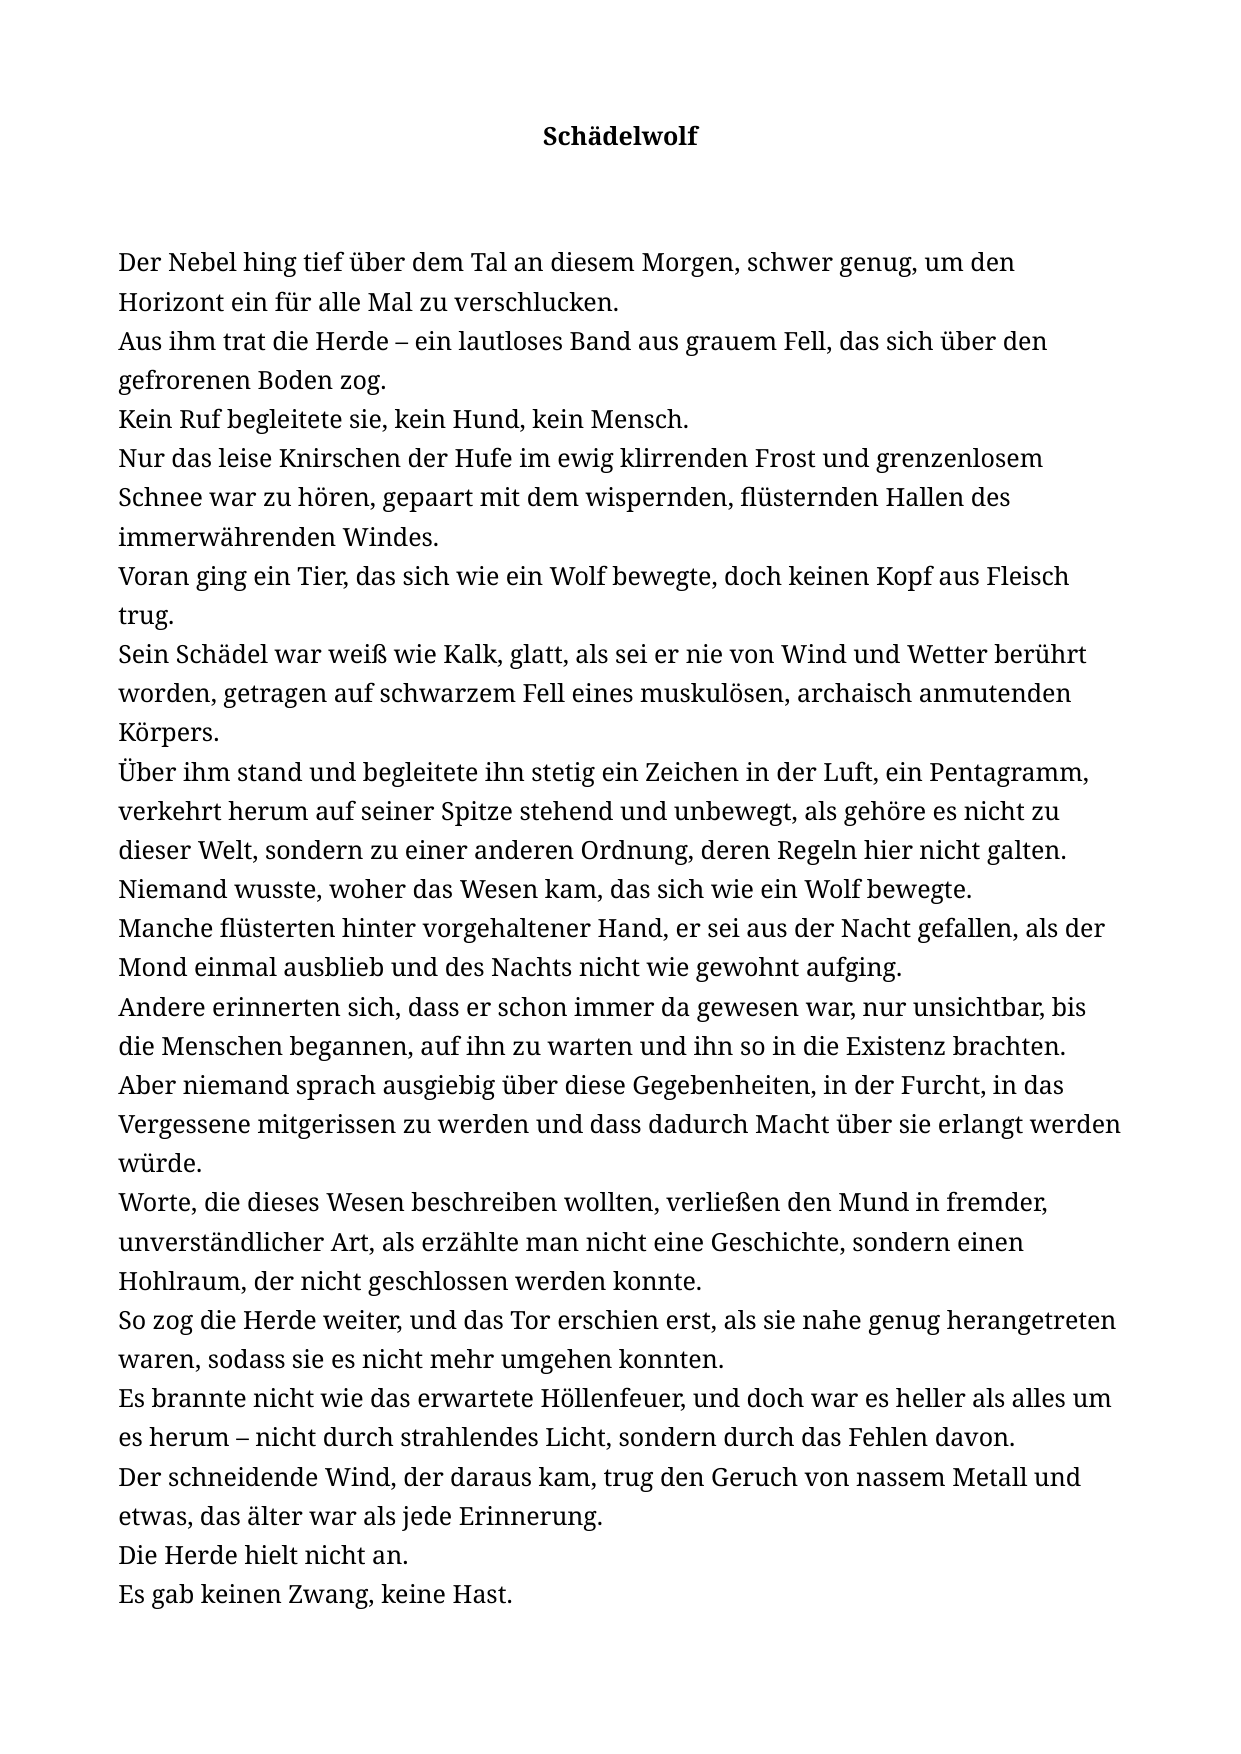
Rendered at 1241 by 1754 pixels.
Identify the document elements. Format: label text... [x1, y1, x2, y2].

text Der Nebel hing tief über dem Tal an diesem Morgen, schwer genug, um den Horizont ein für alle Mal zu verschlucken. Aus ihm trat die Herde – ein lautloses Band aus grauem Fell, das sich über den gefrorenen Boden zog. Kein Ruf begleitete sie, kein Hund, kein Mensch. Nur das leise Knirschen der Hufe im ewig klirrenden Frost und grenzenlosem Schnee war zu hören, gepaart mit dem wispernden, flüsternden Hallen des immerwährenden Windes. [118, 245, 1122, 553]
text Die Herde hielt nicht an. Es gab keinen Zwang, keine Hast. [118, 1538, 1122, 1611]
text Niemand wusste, woher das Wesen kam, das sich wie ein Wolf bewegte. Manche flüsterten hinter vorgehaltener Hand, er sei aus der Nacht gefallen, als der Mond einmal ausblieb und des Nachts nicht wie gewohnt aufging. Andere erinnerten sich, dass er schon immer da gewesen war, nur unsichtbar, bis die Menschen begannen, auf ihn zu warten und ihn so in die Existenz brachten. Aber niemand sprach ausgiebig über diese Gegebenheiten, in der Furcht, in das Vergessene mitgerissen zu werden und dass dadurch Macht über sie erlangt werden würde. Worte, die dieses Wesen beschreiben wollten, verließen den Mund in fremder, unverständlicher Art, als erzählte man nicht eine Geschichte, sondern einen Hohlraum, der nicht geschlossen werden konnte. [118, 872, 1122, 1297]
text Schädelwolf [118, 118, 1122, 152]
text Voran ging ein Tier, das sich wie ein Wolf bewegte, doch keinen Kopf aus Fleisch trug. Sein Schädel war weiß wie Kalk, glatt, als sei er nie von Wind und Wetter berührt worden, getragen auf schwarzem Fell eines muskulösen, archaisch anmutenden Körpers. Über ihm stand und begleitete ihn stetig ein Zeichen in der Luft, ein Pentagramm, verkehrt herum auf seiner Spitze stehend und unbewegt, als gehöre es nicht zu dieser Welt, sondern zu einer anderen Ordnung, deren Regeln hier nicht galten. [118, 558, 1122, 867]
text So zog die Herde weiter, und das Tor erschien erst, als sie nahe genug herangetreten waren, sodass sie es nicht mehr umgehen konnten. Es brannte nicht wie das erwartete Höllenfeuer, und doch war es heller als alles um es herum – nicht durch strahlendes Licht, sondern durch das Fehlen davon. Der schneidende Wind, der daraus kam, trug den Geruch von nassem Metall und etwas, das älter war als jede Erinnerung. [118, 1303, 1122, 1532]
